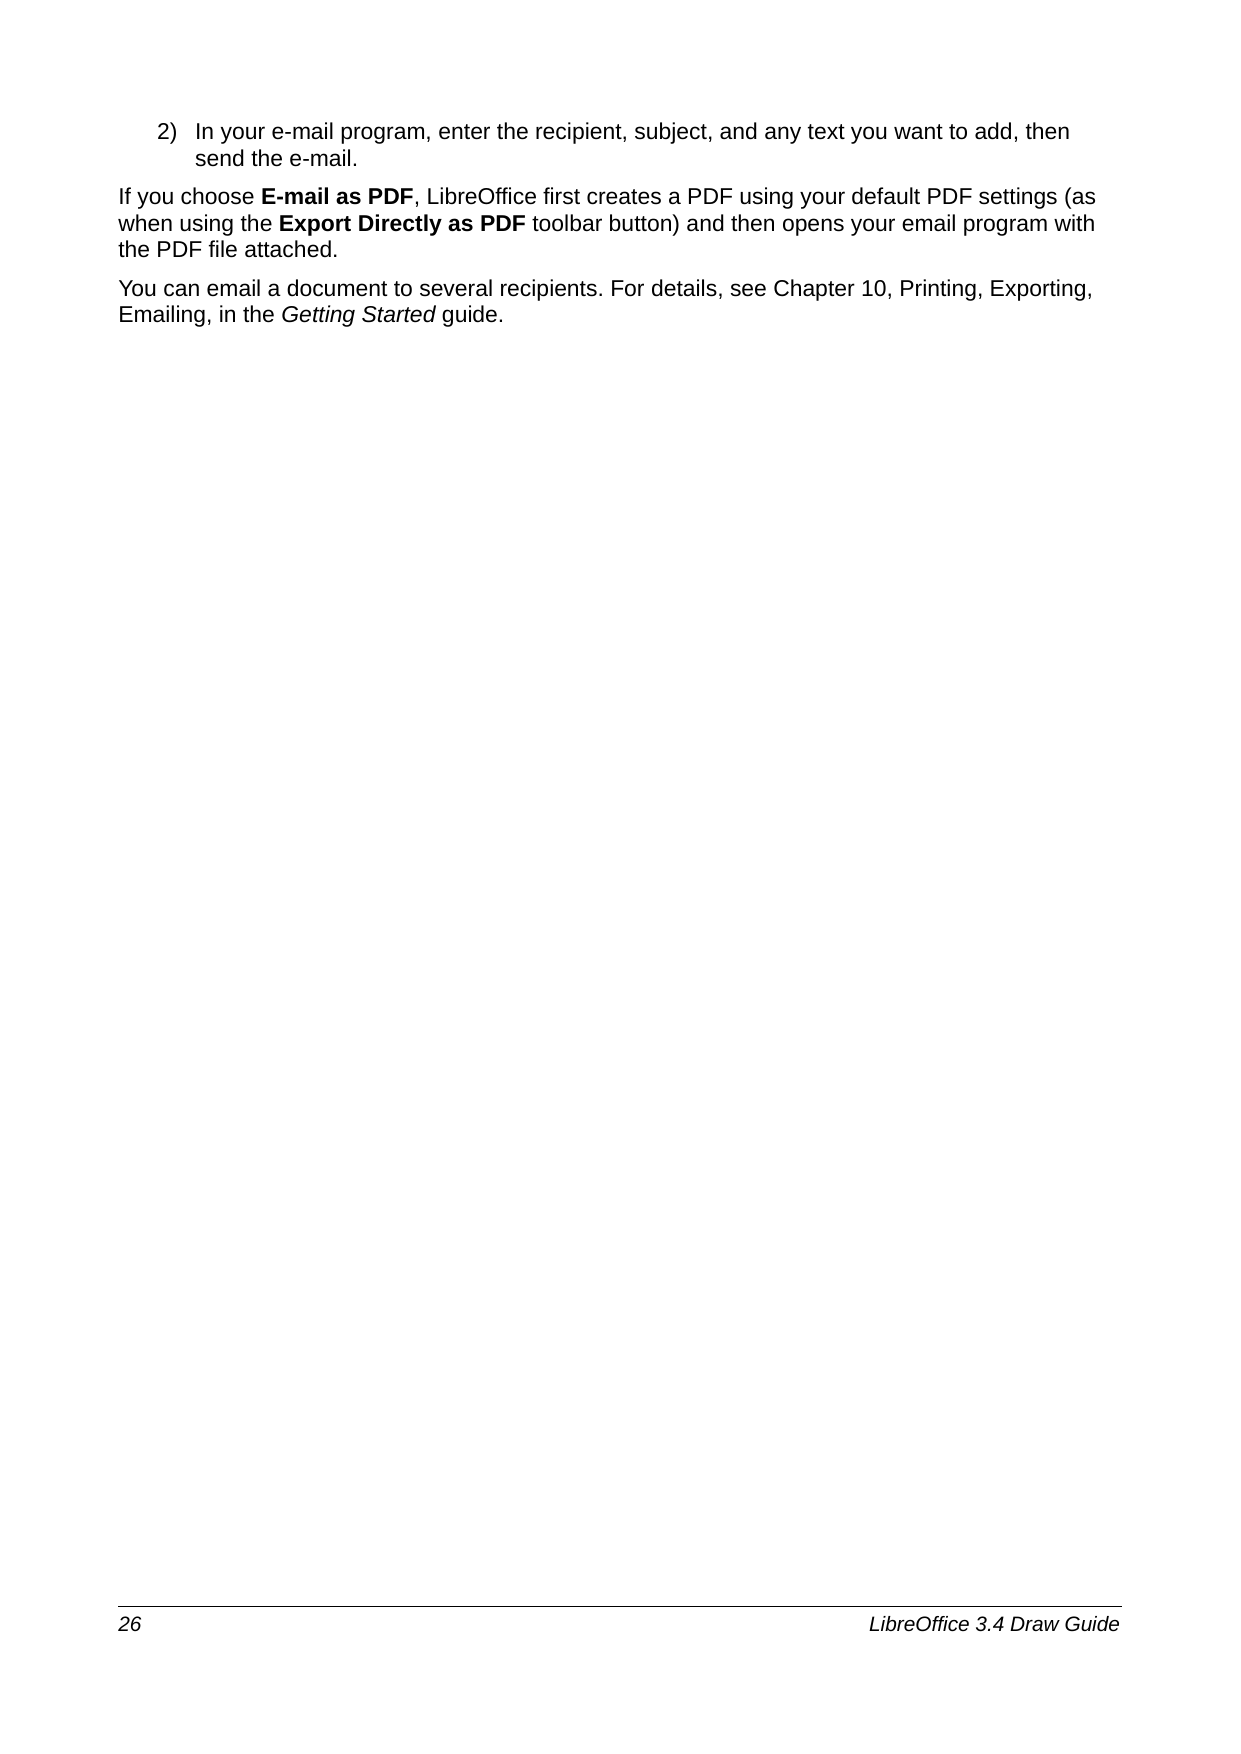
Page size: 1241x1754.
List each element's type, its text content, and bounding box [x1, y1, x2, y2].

list In your e-mail program, enter the recipient, subject, and any text you want to add, then send the e-mail. [177, 118, 1122, 171]
text If you choose E-mail as PDF, LibreOffice first creates a PDF using your default PDF settings (as when using the Export Directly as PDF toolbar button) and then opens your email program with the PDF file attached. [118, 183, 1122, 262]
text You can email a document to several recipients. For details, see Chapter 10, Printing, Exporting, Emailing, in the Getting Started guide. [118, 275, 1122, 328]
